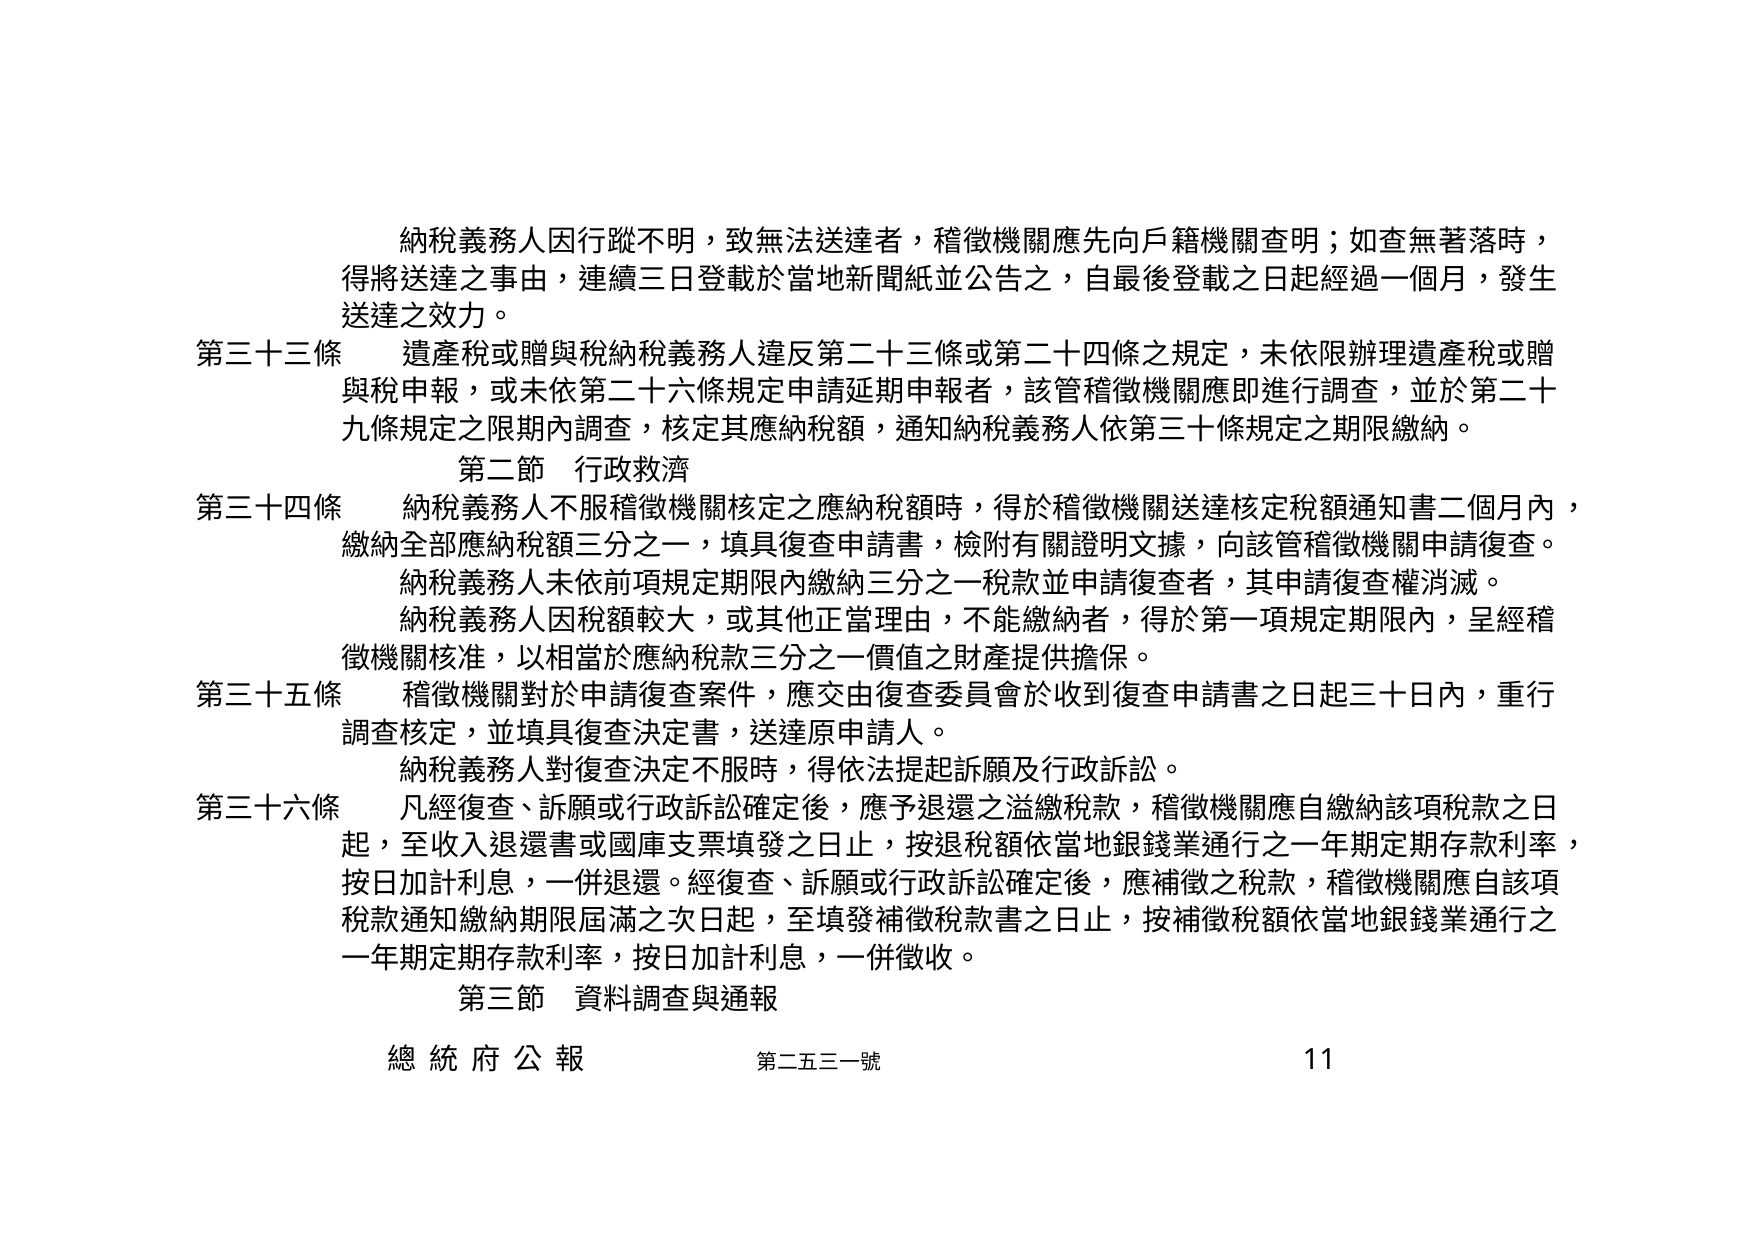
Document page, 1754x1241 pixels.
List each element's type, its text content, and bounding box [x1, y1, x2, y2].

text 第二節 行政救濟 [457, 447, 1559, 488]
text 納稅義務人未依前項規定期限內繳納三分之一稅款並申請復查者，其申請復查權消滅。 [341, 563, 1559, 601]
text 第三節 資料調查與通報 [457, 976, 1559, 1017]
text 第三十四條 納稅義務人不服稽徵機關核定之應納稅額時，得於稽徵機關送達核定稅額通知書二個月內，繳納全部應納稅額三分之一，填具復查申請書，檢附有關證明文據，向該管稽徵機關申請復查。 [195, 488, 1559, 563]
text 納稅義務人因稅額較大，或其他正當理由，不能繳納者，得於第一項規定期限內，呈經稽徵機關核准，以相當於應納稅款三分之一價值之財產提供擔保。 [341, 601, 1559, 676]
text 納稅義務人對復查決定不服時，得依法提起訴願及行政訴訟。 [341, 751, 1559, 788]
text 第三十六條 凡經復查、訴願或行政訴訟確定後，應予退還之溢繳稅款，稽徵機關應自繳納該項稅款之日起，至收入退還書或國庫支票填發之日止，按退稅額依當地銀錢業通行之一年期定期存款利率，按日加計利息，一併退還。經復查、訴願或行政訴訟確定後，應補徵之稅款，稽徵機關應自該項稅款通知繳納期限屆滿之次日起，至填發補徵稅款書之日止，按補徵稅額依當地銀錢業通行之一年期定期存款利率，按日加計利息，一併徵收。 [195, 788, 1559, 976]
text 第三十三條 遺產稅或贈與稅納稅義務人違反第二十三條或第二十四條之規定，未依限辦理遺產稅或贈與稅申報，或未依第二十六條規定申請延期申報者，該管稽徵機關應即進行調查，並於第二十九條規定之限期內調查，核定其應納稅額，通知納稅義務人依第三十條規定之期限繳納。 [195, 334, 1559, 447]
text 納稅義務人因行蹤不明，致無法送達者，稽徵機關應先向戶籍機關查明；如查無著落時，得將送達之事由，連續三日登載於當地新聞紙並公告之，自最後登載之日起經過一個月，發生送達之效力。 [341, 222, 1559, 334]
text 第三十五條 稽徵機關對於申請復查案件，應交由復查委員會於收到復查申請書之日起三十日內，重行調查核定，並填具復查決定書，送達原申請人。 [195, 676, 1559, 751]
